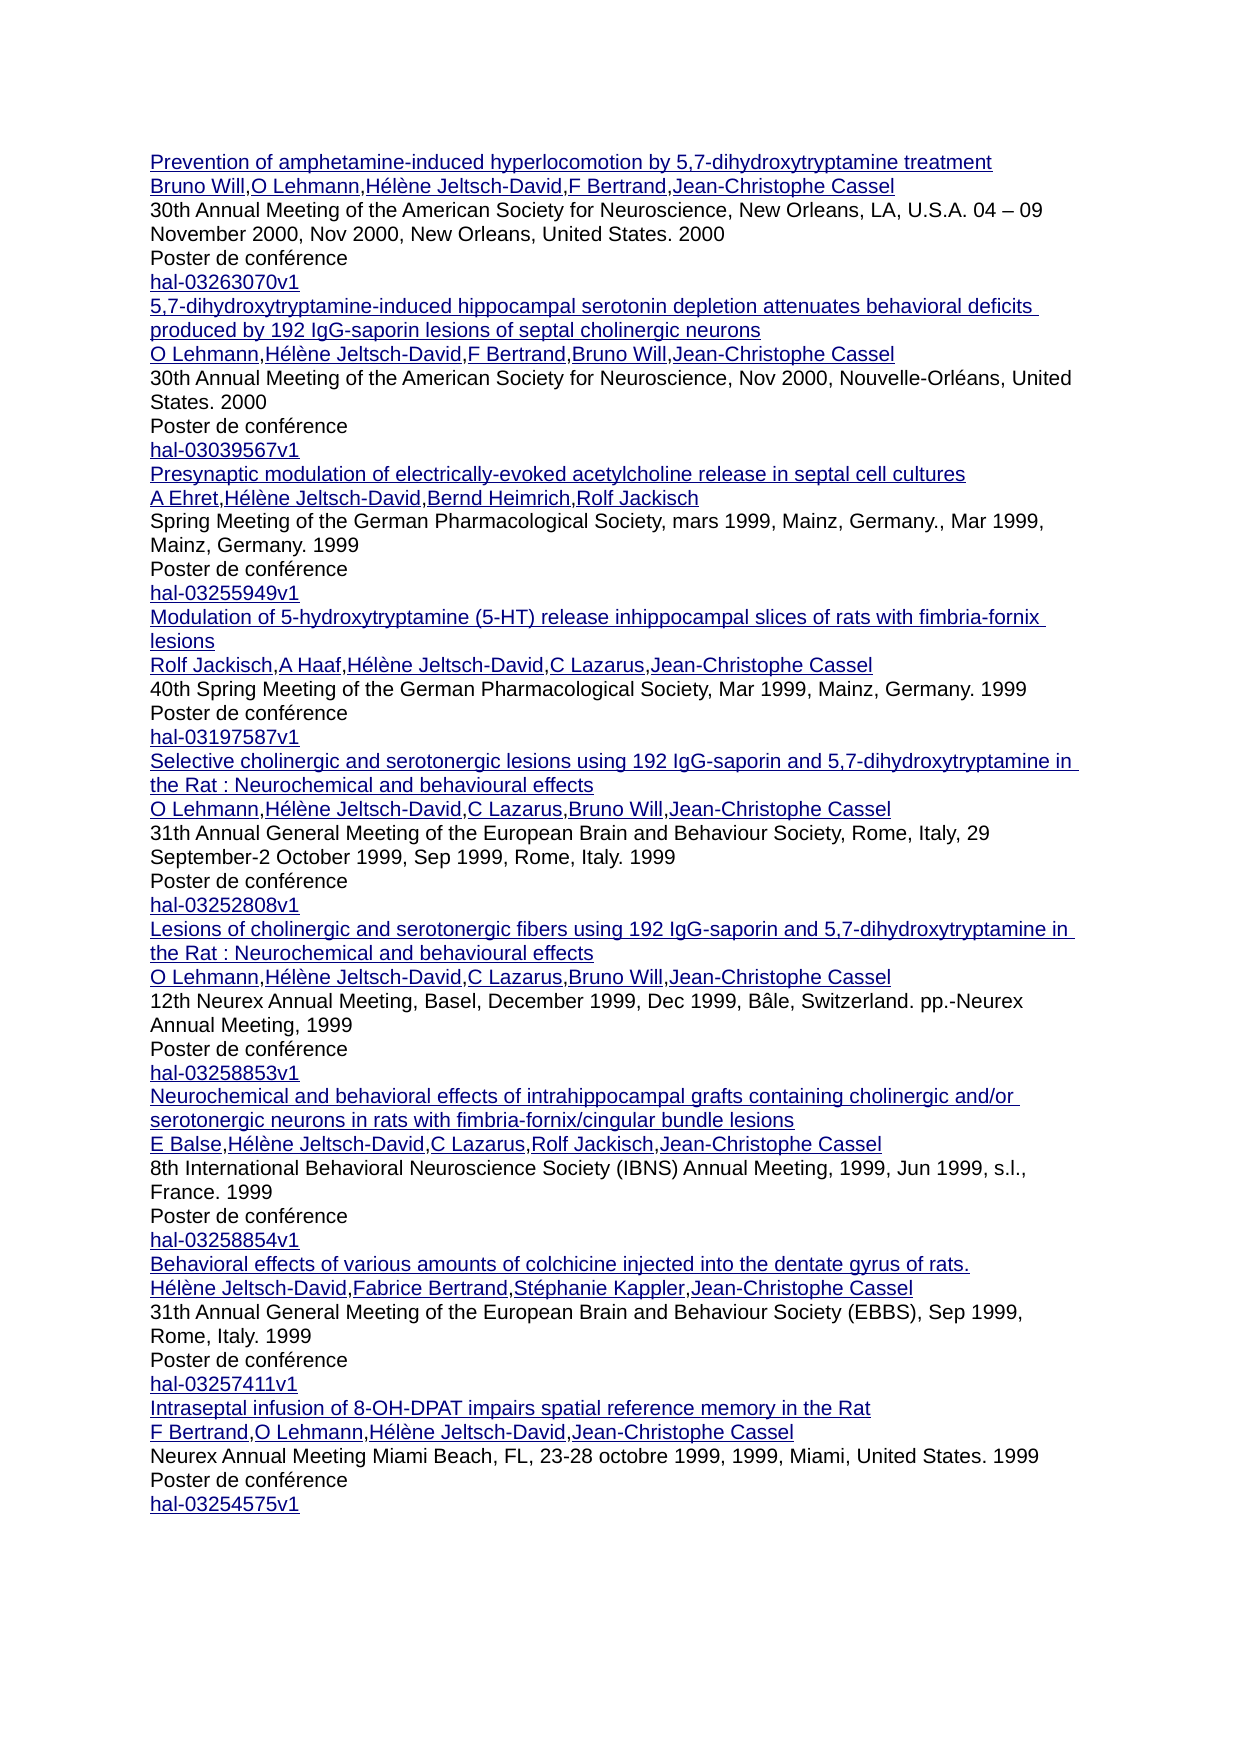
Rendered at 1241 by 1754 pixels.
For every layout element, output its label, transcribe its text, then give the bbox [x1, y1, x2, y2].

table_cell Selective cholinergic and serotonergic lesions using 192 IgG-saporin and 5,7-dihydroxytryptamine in the Rat : Neurochemical and behavioural effects O Lehmann,Hélène Jeltsch-David,C Lazarus,Bruno Will,Jean-Christophe Cassel 31th Annual General Meeting of the European Brain and Behaviour Society, Rome, Italy, 29 September-2 October 1999, Sep 1999, Rome, Italy. 1999 Poster de conférence hal-03252808v1 [150, 749, 1090, 917]
table_cell Presynaptic modulation of electrically-evoked acetylcholine release in septal cell cultures A Ehret,Hélène Jeltsch-David,Bernd Heimrich,Rolf Jackisch Spring Meeting of the German Pharmacological Society, mars 1999, Mainz, Germany., Mar 1999, Mainz, Germany. 1999 Poster de conférence hal-03255949v1 [150, 461, 1090, 605]
table_cell Prevention of amphetamine-induced hyperlocomotion by 5,7-dihydroxytryptamine treatment Bruno Will,O Lehmann,Hélène Jeltsch-David,F Bertrand,Jean-Christophe Cassel 30th Annual Meeting of the American Society for Neuroscience, New Orleans, LA, U.S.A. 04 – 09 November 2000, Nov 2000, New Orleans, United States. 2000 Poster de conférence hal-03263070v1 [150, 150, 1090, 294]
table_cell Intraseptal infusion of 8-OH-DPAT impairs spatial reference memory in the Rat F Bertrand,O Lehmann,Hélène Jeltsch-David,Jean-Christophe Cassel Neurex Annual Meeting Miami Beach, FL, 23-28 octobre 1999, 1999, Miami, United States. 1999 Poster de conférence hal-03254575v1 [150, 1396, 1090, 1516]
table_cell Lesions of cholinergic and serotonergic fibers using 192 IgG-saporin and 5,7-dihydroxytryptamine in the Rat : Neurochemical and behavioural effects O Lehmann,Hélène Jeltsch-David,C Lazarus,Bruno Will,Jean-Christophe Cassel 12th Neurex Annual Meeting, Basel, December 1999, Dec 1999, Bâle, Switzerland. pp.-Neurex Annual Meeting, 1999 Poster de conférence hal-03258853v1 [150, 917, 1090, 1084]
table_cell Neurochemical and behavioral effects of intrahippocampal grafts containing cholinergic and/or serotonergic neurons in rats with fimbria-fornix/cingular bundle lesions E Balse,Hélène Jeltsch-David,C Lazarus,Rolf Jackisch,Jean-Christophe Cassel 8th International Behavioral Neuroscience Society (IBNS) Annual Meeting, 1999, Jun 1999, s.l., France. 1999 Poster de conférence hal-03258854v1 [150, 1084, 1090, 1252]
table_cell 5,7-dihydroxytryptamine-induced hippocampal serotonin depletion attenuates behavioral deficits produced by 192 IgG-saporin lesions of septal cholinergic neurons O Lehmann,Hélène Jeltsch-David,F Bertrand,Bruno Will,Jean-Christophe Cassel 30th Annual Meeting of the American Society for Neuroscience, Nov 2000, Nouvelle-Orléans, United States. 2000 Poster de conférence hal-03039567v1 [150, 294, 1090, 461]
table_cell Behavioral effects of various amounts of colchicine injected into the dentate gyrus of rats. Hélène Jeltsch-David,Fabrice Bertrand,Stéphanie Kappler,Jean-Christophe Cassel 31th Annual General Meeting of the European Brain and Behaviour Society (EBBS), Sep 1999, Rome, Italy. 1999 Poster de conférence hal-03257411v1 [150, 1252, 1090, 1396]
table_cell Modulation of 5-hydroxytryptamine (5-HT) release inhippocampal slices of rats with fimbria-fornix lesions Rolf Jackisch,A Haaf,Hélène Jeltsch-David,C Lazarus,Jean-Christophe Cassel 40th Spring Meeting of the German Pharmacological Society, Mar 1999, Mainz, Germany. 1999 Poster de conférence hal-03197587v1 [150, 605, 1090, 749]
